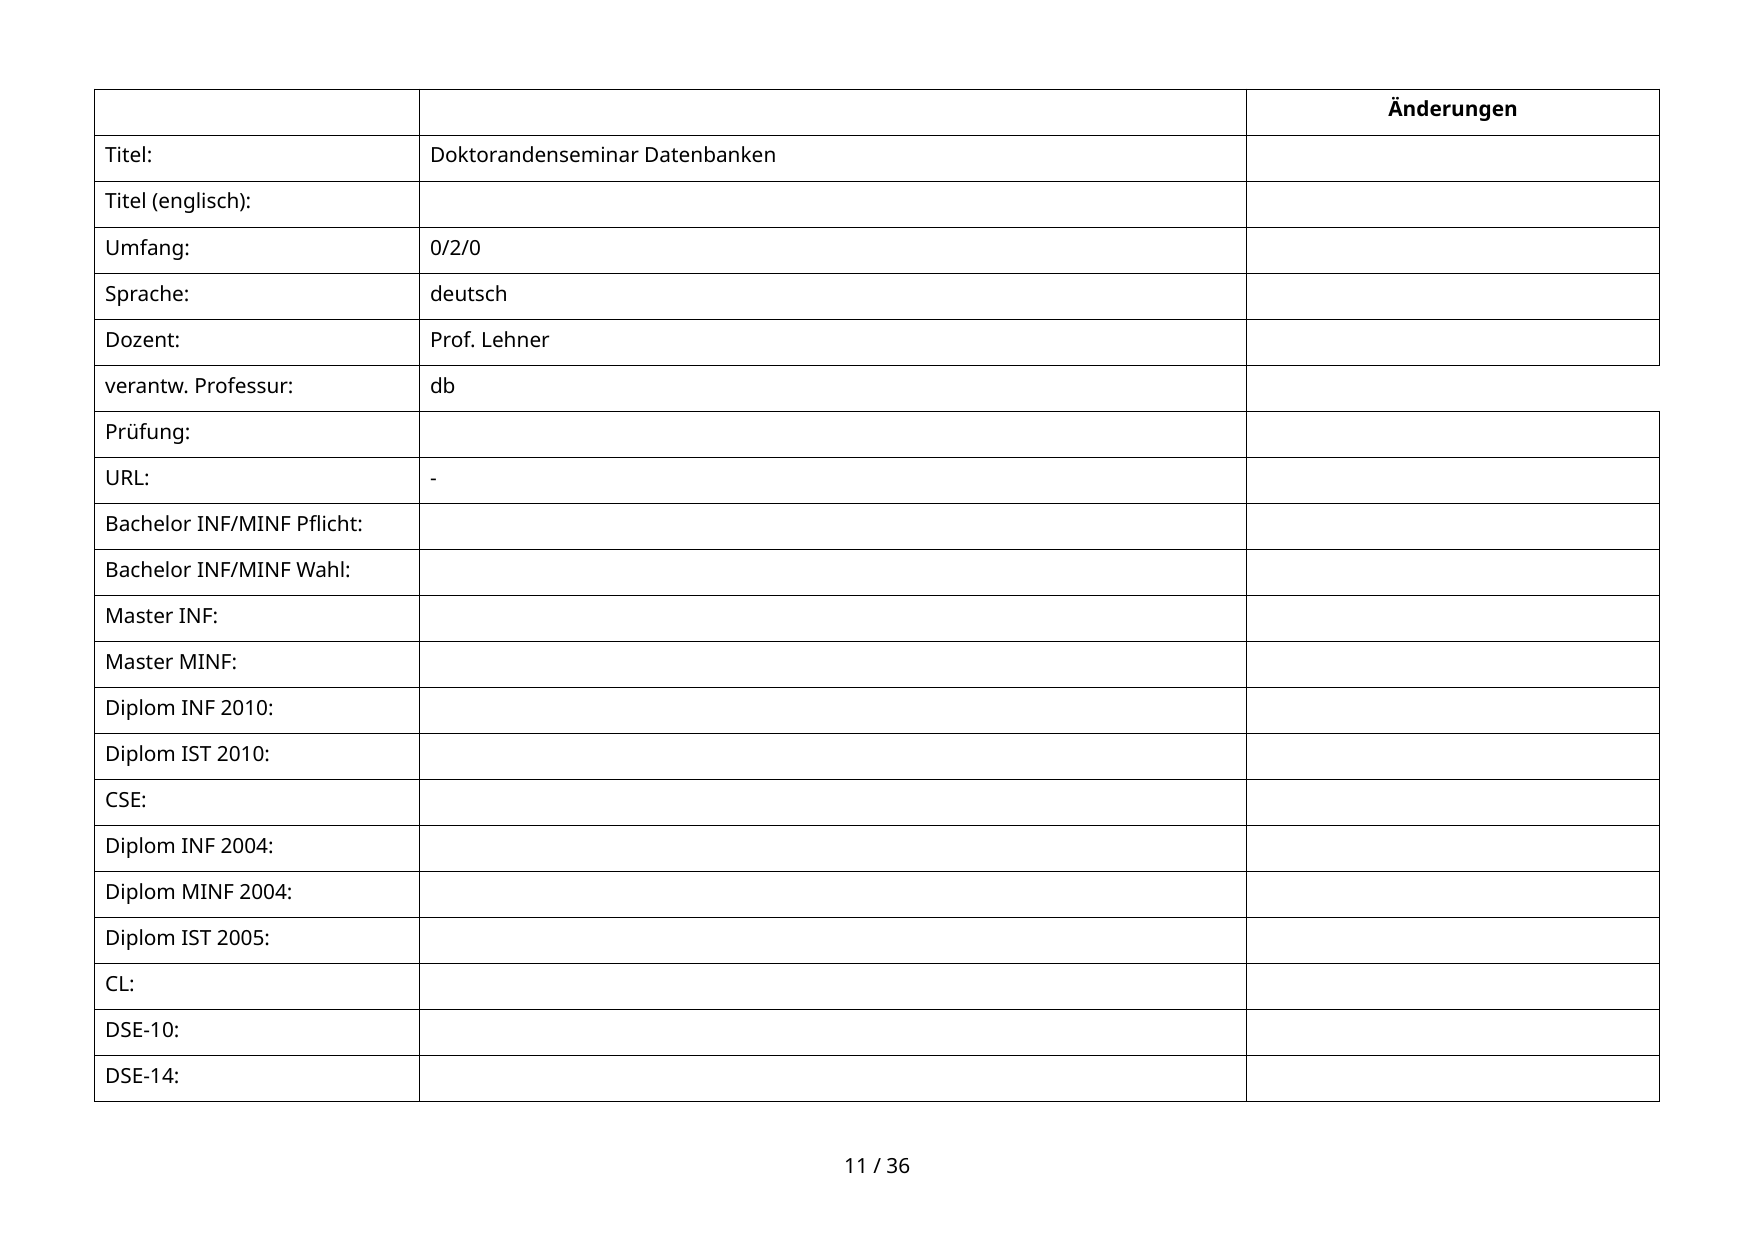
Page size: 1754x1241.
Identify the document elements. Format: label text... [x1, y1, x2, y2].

table_cell Umfang: [95, 228, 419, 273]
table_cell [420, 780, 1246, 825]
table_cell [1247, 136, 1659, 181]
table_cell [1247, 1056, 1659, 1101]
table_cell [420, 504, 1246, 549]
table_cell [420, 642, 1246, 687]
table_cell [420, 182, 1246, 227]
table_cell Dozent: [95, 320, 419, 365]
table_cell [420, 734, 1246, 779]
table_cell Diplom MINF 2004: [95, 872, 419, 917]
table_cell [420, 412, 1246, 457]
table_cell [1247, 780, 1659, 825]
table_cell Diplom IST 2010: [95, 734, 419, 779]
table_cell [1247, 964, 1659, 1009]
table_cell [1247, 642, 1659, 687]
table_cell [420, 596, 1246, 641]
table_cell [420, 688, 1246, 733]
table_cell Sprache: [95, 274, 419, 319]
table_cell verantw. Professur: [95, 366, 419, 411]
table_cell db [420, 366, 1246, 411]
table_cell - [420, 458, 1246, 503]
table_header Änderungen [1247, 90, 1659, 134]
table_cell Diplom INF 2004: [95, 826, 419, 871]
table_cell Diplom IST 2005: [95, 918, 419, 963]
table_header [95, 90, 419, 134]
table_cell [420, 1056, 1246, 1101]
table_cell [1247, 412, 1659, 457]
table_cell [1247, 550, 1659, 595]
table_cell Doktorandenseminar Datenbanken [420, 136, 1246, 181]
table_cell DSE-10: [95, 1010, 419, 1055]
table_cell [420, 872, 1246, 917]
table_cell [1247, 182, 1659, 227]
table_cell Titel (englisch): [95, 182, 419, 227]
table_cell [1247, 458, 1659, 503]
table_cell [1247, 872, 1659, 917]
table_cell [1247, 918, 1659, 963]
table_cell [1247, 1010, 1659, 1055]
table_cell CL: [95, 964, 419, 1009]
table_cell URL: [95, 458, 419, 503]
table_cell [1247, 596, 1659, 641]
table_cell CSE: [95, 780, 419, 825]
table_cell [1247, 228, 1659, 273]
table_cell deutsch [420, 274, 1246, 319]
table_cell [420, 918, 1246, 963]
table_cell [1247, 734, 1659, 779]
table_header [420, 90, 1246, 134]
table_cell Master MINF: [95, 642, 419, 687]
table_cell DSE-14: [95, 1056, 419, 1101]
table_cell [1247, 688, 1659, 733]
table_cell Bachelor INF/MINF Wahl: [95, 550, 419, 595]
table_cell Titel: [95, 136, 419, 181]
table_cell [420, 1010, 1246, 1055]
table_cell [1247, 274, 1659, 319]
table_cell Prüfung: [95, 412, 419, 457]
table_cell [420, 964, 1246, 1009]
table_cell 0/2/0 [420, 228, 1246, 273]
table_cell [420, 550, 1246, 595]
table_cell [420, 826, 1246, 871]
table_cell Bachelor INF/MINF Pflicht: [95, 504, 419, 549]
table_cell Prof. Lehner [420, 320, 1246, 365]
table_cell Diplom INF 2010: [95, 688, 419, 733]
table_cell Master INF: [95, 596, 419, 641]
table_cell [1247, 826, 1659, 871]
table_cell [1247, 504, 1659, 549]
table_cell [1247, 320, 1659, 365]
